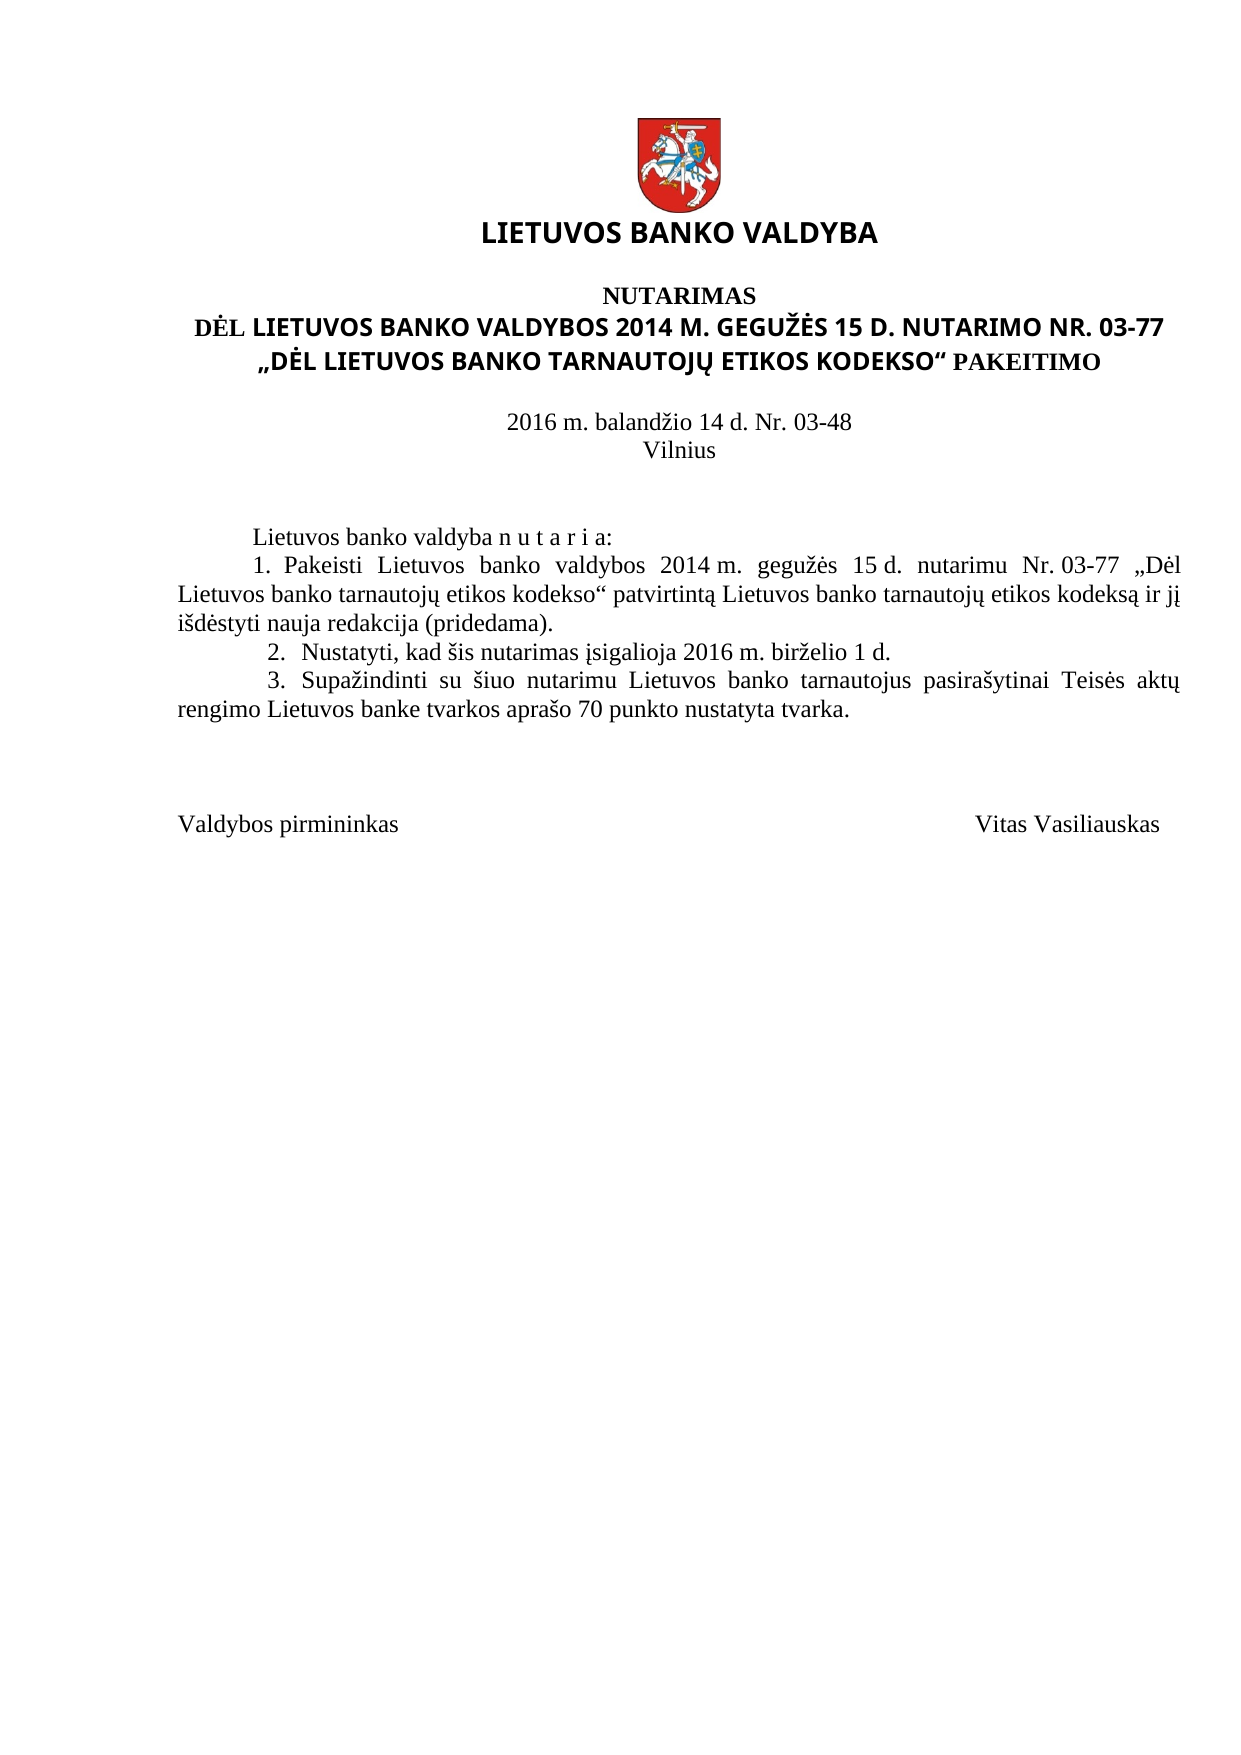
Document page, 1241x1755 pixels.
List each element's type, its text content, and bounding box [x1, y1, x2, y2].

text 2. Nustatyti, kad šis nutarimas įsigalioja 2016 m. birželio 1 d. [177, 637, 1181, 665]
text NUTARIMAS [177, 281, 1181, 310]
text 2016 m. balandžio 14 d. Nr. 03-48 [177, 407, 1181, 435]
text DĖL Lietuvos banko valdybos 2014 m. gegužės 15 d. nutarimo Nr. 03-77 „Dėl Lietuvos banko tarnautojų etikos kodekso“ PAKEITIMO [177, 310, 1181, 378]
text Lietuvos banko valdyba n u t a r i a: [177, 522, 1181, 550]
text Vilnius [177, 435, 1181, 464]
text LIETUVOS BANKO VALDYBA [177, 212, 1181, 252]
text Valdybos pirmininkas Vitas Vasiliauskas [177, 809, 1181, 838]
text 3. Supažindinti su šiuo nutarimu Lietuvos banko tarnautojus pasirašytinai Teisės aktų rengimo Lietuvos banke tvarkos aprašo 70 punkto nustatyta tvarka. [177, 665, 1181, 723]
text 1. Pakeisti Lietuvos banko valdybos 2014 m. gegužės 15 d. nutarimu Nr. 03-77 „Dėl Lietuvos banko tarnautojų etikos kodekso“ patvirtintą Lietuvos banko tarnautojų etikos kodeksą ir jį išdėstyti nauja redakcija (pridedama). [177, 550, 1181, 637]
